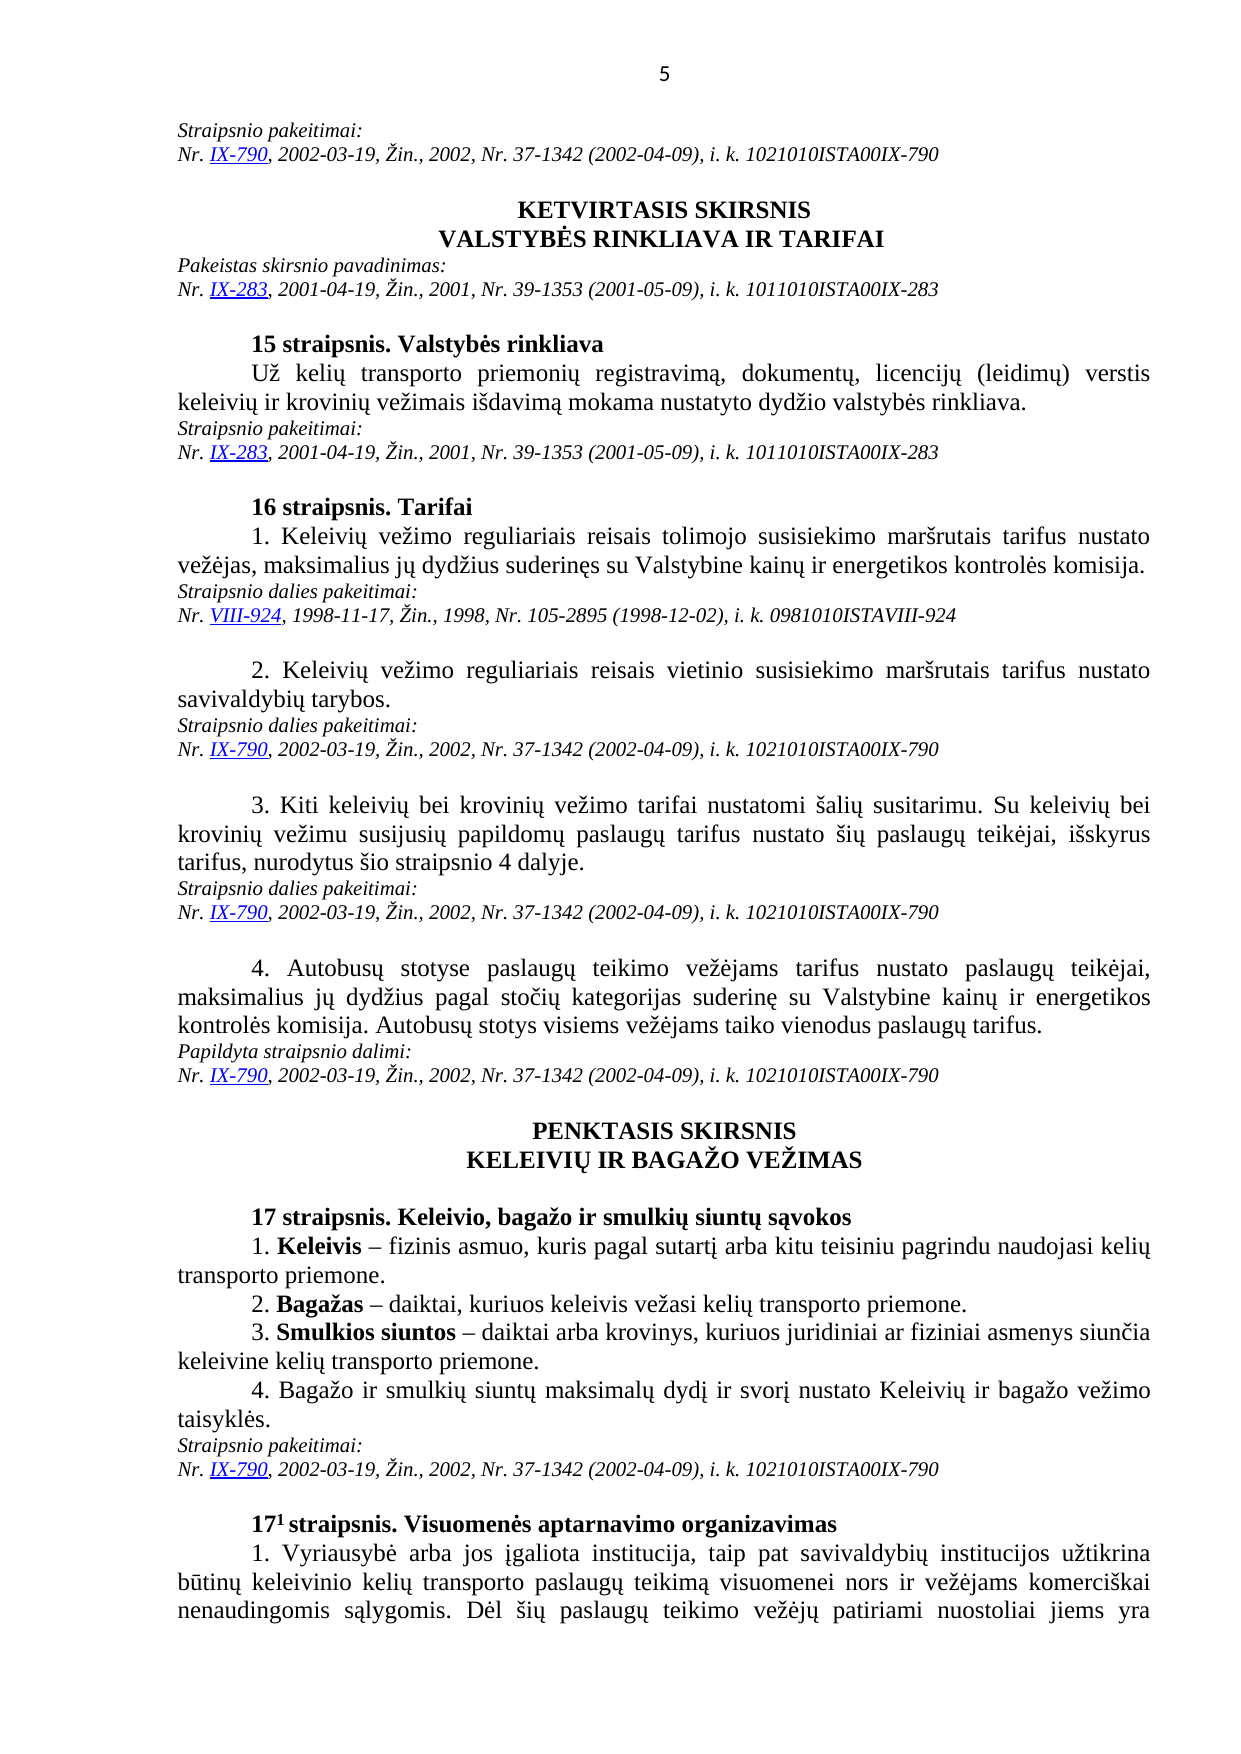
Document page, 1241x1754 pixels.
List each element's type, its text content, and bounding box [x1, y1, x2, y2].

text 3. Smulkios siuntos – daiktai arba krovinys, kuriuos juridiniai ar fiziniai asmenys siunčia keleivine kelių transporto priemone. [177, 1317, 1152, 1375]
text Straipsnio pakeitimai: [177, 416, 1152, 440]
text 16 straipsnis. Tarifai [177, 492, 1152, 521]
text Papildyta straipsnio dalimi: [177, 1039, 1152, 1063]
text 4. Autobusų stotyse paslaugų teikimo vežėjams tarifus nustato paslaugų teikėjai, maksimalius jų dydžius pagal stočių kategorijas suderinę su Valstybine kainų ir energetikos kontrolės komisija. Autobusų stotys visiems vežėjams taiko vienodus paslaugų tarifus. [177, 953, 1152, 1039]
text 3. Kiti keleivių bei krovinių vežimo tarifai nustatomi šalių susitarimu. Su keleivių bei krovinių vežimu susijusių papildomų paslaugų tarifus nustato šių paslaugų teikėjai, išskyrus tarifus, nurodytus šio straipsnio 4 dalyje. [177, 790, 1152, 876]
text 171 straipsnis. Visuomenės aptarnavimo organizavimas [177, 1509, 1152, 1538]
text 4. Bagažo ir smulkių siuntų maksimalų dydį ir svorį nustato Keleivių ir bagažo vežimo taisyklės. [177, 1375, 1152, 1432]
text Straipsnio dalies pakeitimai: [177, 713, 1152, 737]
text Pakeistas skirsnio pavadinimas: [177, 252, 1152, 277]
text Nr. IX-790, 2002-03-19, Žin., 2002, Nr. 37-1342 (2002-04-09), i. k. 1021010ISTA00IX-790 [177, 1457, 1152, 1481]
text Nr. IX-790, 2002-03-19, Žin., 2002, Nr. 37-1342 (2002-04-09), i. k. 1021010ISTA00IX-790 [177, 1063, 1152, 1087]
text 15 straipsnis. Valstybės rinkliava [177, 329, 1152, 358]
text 1. Keleivis – fizinis asmuo, kuris pagal sutartį arba kitu teisiniu pagrindu naudojasi kelių transporto priemone. [177, 1231, 1152, 1289]
text PENKTASIS skirsnis [177, 1116, 1152, 1145]
text Straipsnio pakeitimai: [177, 1432, 1152, 1457]
text KETVIRTASIS skirsnis [177, 195, 1152, 224]
text Keleivių ir bagažo vežimas [177, 1145, 1152, 1174]
text VALSTYBĖS RINKLIAVA IR TARIFAI [177, 224, 1152, 252]
text Nr. IX-283, 2001-04-19, Žin., 2001, Nr. 39-1353 (2001-05-09), i. k. 1011010ISTA00IX-283 [177, 440, 1152, 464]
text Nr. IX-790, 2002-03-19, Žin., 2002, Nr. 37-1342 (2002-04-09), i. k. 1021010ISTA00IX-790 [177, 900, 1152, 924]
text 17 straipsnis. Keleivio, bagažo ir smulkių siuntų sąvokos [177, 1202, 1152, 1231]
text Nr. IX-283, 2001-04-19, Žin., 2001, Nr. 39-1353 (2001-05-09), i. k. 1011010ISTA00IX-283 [177, 277, 1152, 301]
text Straipsnio dalies pakeitimai: [177, 579, 1152, 603]
text Straipsnio dalies pakeitimai: [177, 876, 1152, 900]
text Nr. IX-790, 2002-03-19, Žin., 2002, Nr. 37-1342 (2002-04-09), i. k. 1021010ISTA00IX-790 [177, 737, 1152, 761]
text 1. Vyriausybė arba jos įgaliota institucija, taip pat savivaldybių institucijos užtikrina būtinų keleivinio kelių transporto paslaugų teikimą visuomenei nors ir vežėjams komerciškai nenaudingomis sąlygomis. Dėl šių paslaugų teikimo vežėjų patiriami nuostoliai jiems yra [177, 1538, 1152, 1624]
text Nr. VIII-924, 1998-11-17, Žin., 1998, Nr. 105-2895 (1998-12-02), i. k. 0981010ISTAVIII-924 [177, 603, 1152, 627]
text Už kelių transporto priemonių registravimą, dokumentų, licencijų (leidimų) verstis keleivių ir krovinių vežimais išdavimą mokama nustatyto dydžio valstybės rinkliava. [177, 358, 1152, 416]
text 1. Keleivių vežimo reguliariais reisais tolimojo susisiekimo maršrutais tarifus nustato vežėjas, maksimalius jų dydžius suderinęs su Valstybine kainų ir energetikos kontrolės komisija. [177, 521, 1152, 579]
text 2. Bagažas – daiktai, kuriuos keleivis vežasi kelių transporto priemone. [177, 1289, 1152, 1317]
text Nr. IX-790, 2002-03-19, Žin., 2002, Nr. 37-1342 (2002-04-09), i. k. 1021010ISTA00IX-790 [177, 142, 1152, 166]
text 2. Keleivių vežimo reguliariais reisais vietinio susisiekimo maršrutais tarifus nustato savivaldybių tarybos. [177, 656, 1152, 713]
text Straipsnio pakeitimai: [177, 118, 1152, 142]
